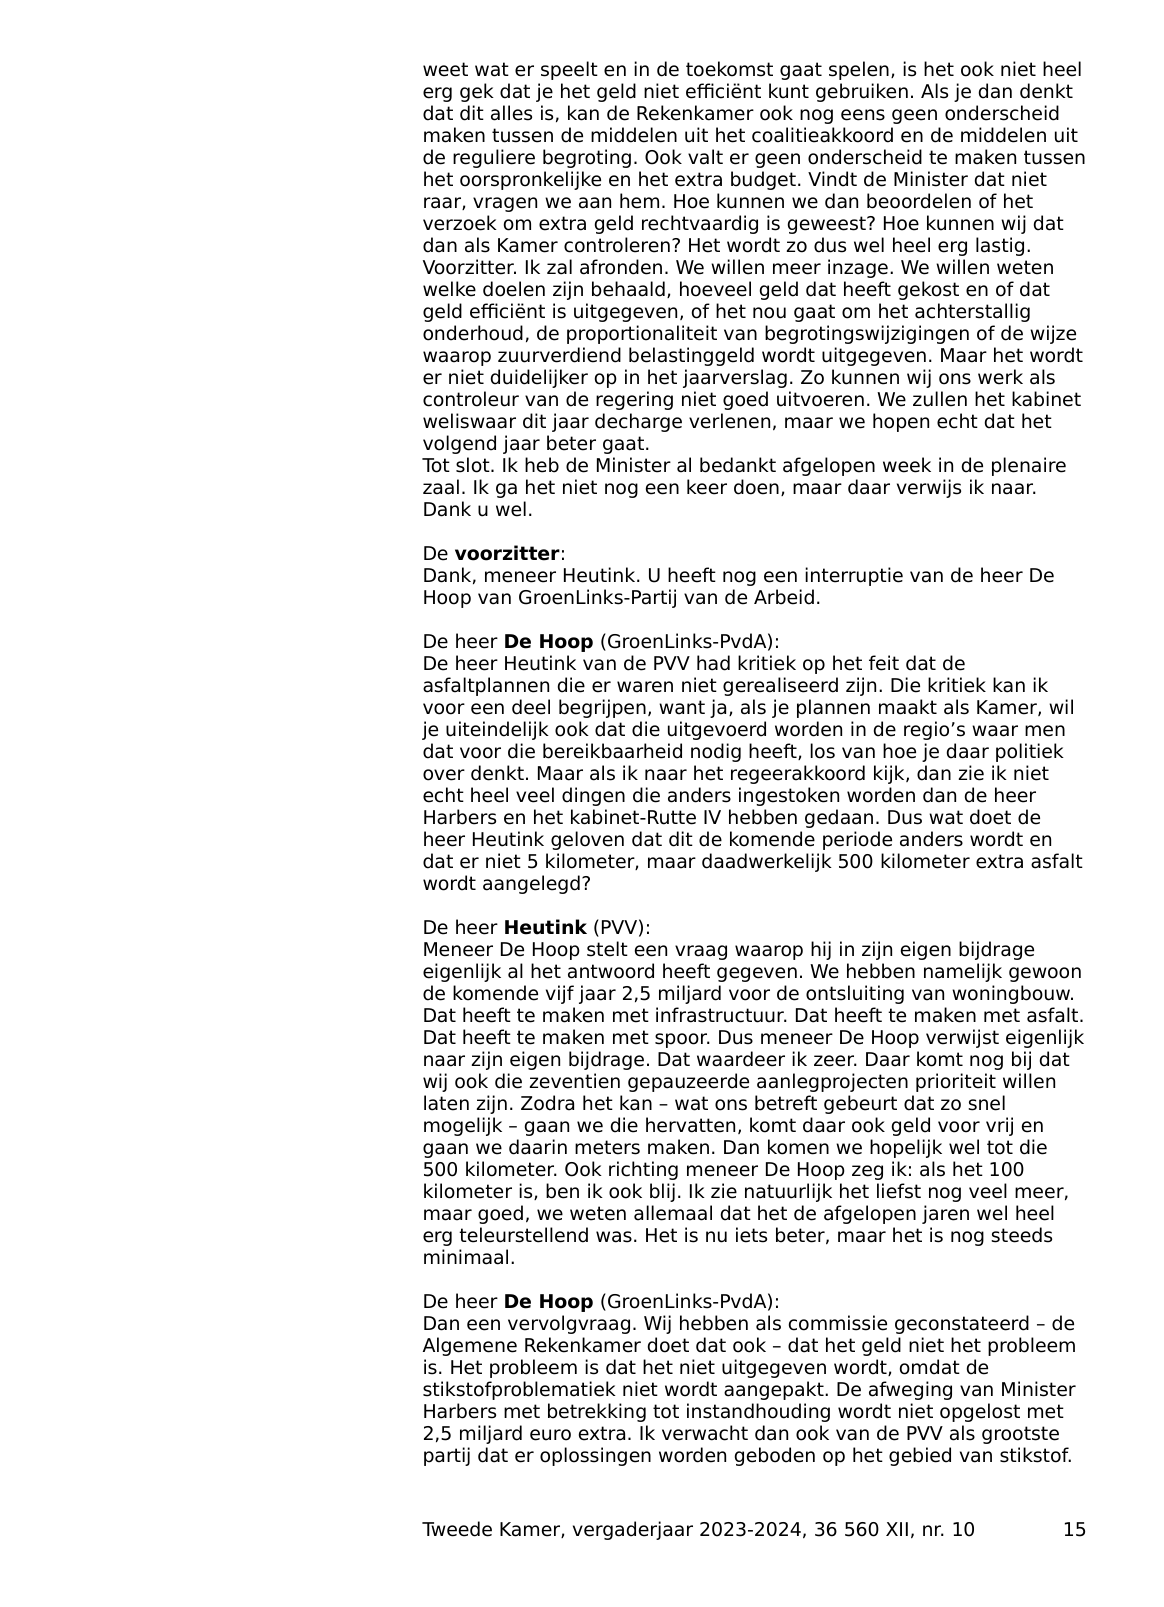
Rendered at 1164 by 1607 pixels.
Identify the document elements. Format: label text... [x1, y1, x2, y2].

text De heer De Hoop (GroenLinks-PvdA): [422, 631, 1087, 653]
text Dan een vervolgvraag. Wij hebben als commissie geconstateerd – de Algemene Rekenkamer doet dat ook – dat het geld niet het probleem is. Het probleem is dat het niet uitgegeven wordt, omdat de stikstofproblematiek niet wordt aangepakt. De afweging van Minister Harbers met betrekking tot instandhouding wordt niet opgelost met 2,5 miljard euro extra. Ik verwacht dan ook van de PVV als grootste partij dat er oplossingen worden geboden op het gebied van stikstof. [422, 1313, 1087, 1467]
text Voorzitter. Ik zal afronden. We willen meer inzage. We willen weten welke doelen zijn behaald, hoeveel geld dat heeft gekost en of dat geld efficiënt is uitgegeven, of het nou gaat om het achterstallig onderhoud, de proportionaliteit van begrotingswijzigingen of de wijze waarop zuurverdiend belastinggeld wordt uitgegeven. Maar het wordt er niet duidelijker op in het jaarverslag. Zo kunnen wij ons werk als controleur van de regering niet goed uitvoeren. We zullen het kabinet weliswaar dit jaar decharge verlenen, maar we hopen echt dat het volgend jaar beter gaat. [422, 257, 1087, 455]
text De heer Heutink (PVV): [422, 917, 1087, 939]
text De voorzitter: [422, 543, 1087, 565]
text Meneer De Hoop stelt een vraag waarop hij in zijn eigen bijdrage eigenlijk al het antwoord heeft gegeven. We hebben namelijk gewoon de komende vijf jaar 2,5 miljard voor de ontsluiting van woningbouw. Dat heeft te maken met infrastructuur. Dat heeft te maken met asfalt. Dat heeft te maken met spoor. Dus meneer De Hoop verwijst eigenlijk naar zijn eigen bijdrage. Dat waardeer ik zeer. Daar komt nog bij dat wij ook die zeventien gepauzeerde aanlegprojecten prioriteit willen laten zijn. Zodra het kan – wat ons betreft gebeurt dat zo snel mogelijk – gaan we die hervatten, komt daar ook geld voor vrij en gaan we daarin meters maken. Dan komen we hopelijk wel tot die 500 kilometer. Ook richting meneer De Hoop zeg ik: als het 100 kilometer is, ben ik ook blij. Ik zie natuurlijk het liefst nog veel meer, maar goed, we weten allemaal dat het de afgelopen jaren wel heel erg teleurstellend was. Het is nu iets beter, maar het is nog steeds minimaal. [422, 939, 1087, 1268]
text weet wat er speelt en in de toekomst gaat spelen, is het ook niet heel erg gek dat je het geld niet efficiënt kunt gebruiken. Als je dan denkt dat dit alles is, kan de Rekenkamer ook nog eens geen onderscheid maken tussen de middelen uit het coalitieakkoord en de middelen uit de reguliere begroting. Ook valt er geen onderscheid te maken tussen het oorspronkelijke en het extra budget. Vindt de Minister dat niet raar, vragen we aan hem. Hoe kunnen we dan beoordelen of het verzoek om extra geld rechtvaardig is geweest? Hoe kunnen wij dat dan als Kamer controleren? Het wordt zo dus wel heel erg lastig. [422, 59, 1087, 257]
text Dank, meneer Heutink. U heeft nog een interruptie van de heer De Hoop van GroenLinks-Partij van de Arbeid. [422, 565, 1087, 609]
text Dank u wel. [422, 499, 1087, 521]
text Tot slot. Ik heb de Minister al bedankt afgelopen week in de plenaire zaal. Ik ga het niet nog een keer doen, maar daar verwijs ik naar. [422, 455, 1087, 499]
text De heer De Hoop (GroenLinks-PvdA): [422, 1291, 1087, 1313]
text De heer Heutink van de PVV had kritiek op het feit dat de asfaltplannen die er waren niet gerealiseerd zijn. Die kritiek kan ik voor een deel begrijpen, want ja, als je plannen maakt als Kamer, wil je uiteindelijk ook dat die uitgevoerd worden in de regio’s waar men dat voor die bereikbaarheid nodig heeft, los van hoe je daar politiek over denkt. Maar als ik naar het regeerakkoord kijk, dan zie ik niet echt heel veel dingen die anders ingestoken worden dan de heer Harbers en het kabinet-Rutte IV hebben gedaan. Dus wat doet de heer Heutink geloven dat dit de komende periode anders wordt en dat er niet 5 kilometer, maar daadwerkelijk 500 kilometer extra asfalt wordt aangelegd? [422, 653, 1087, 895]
